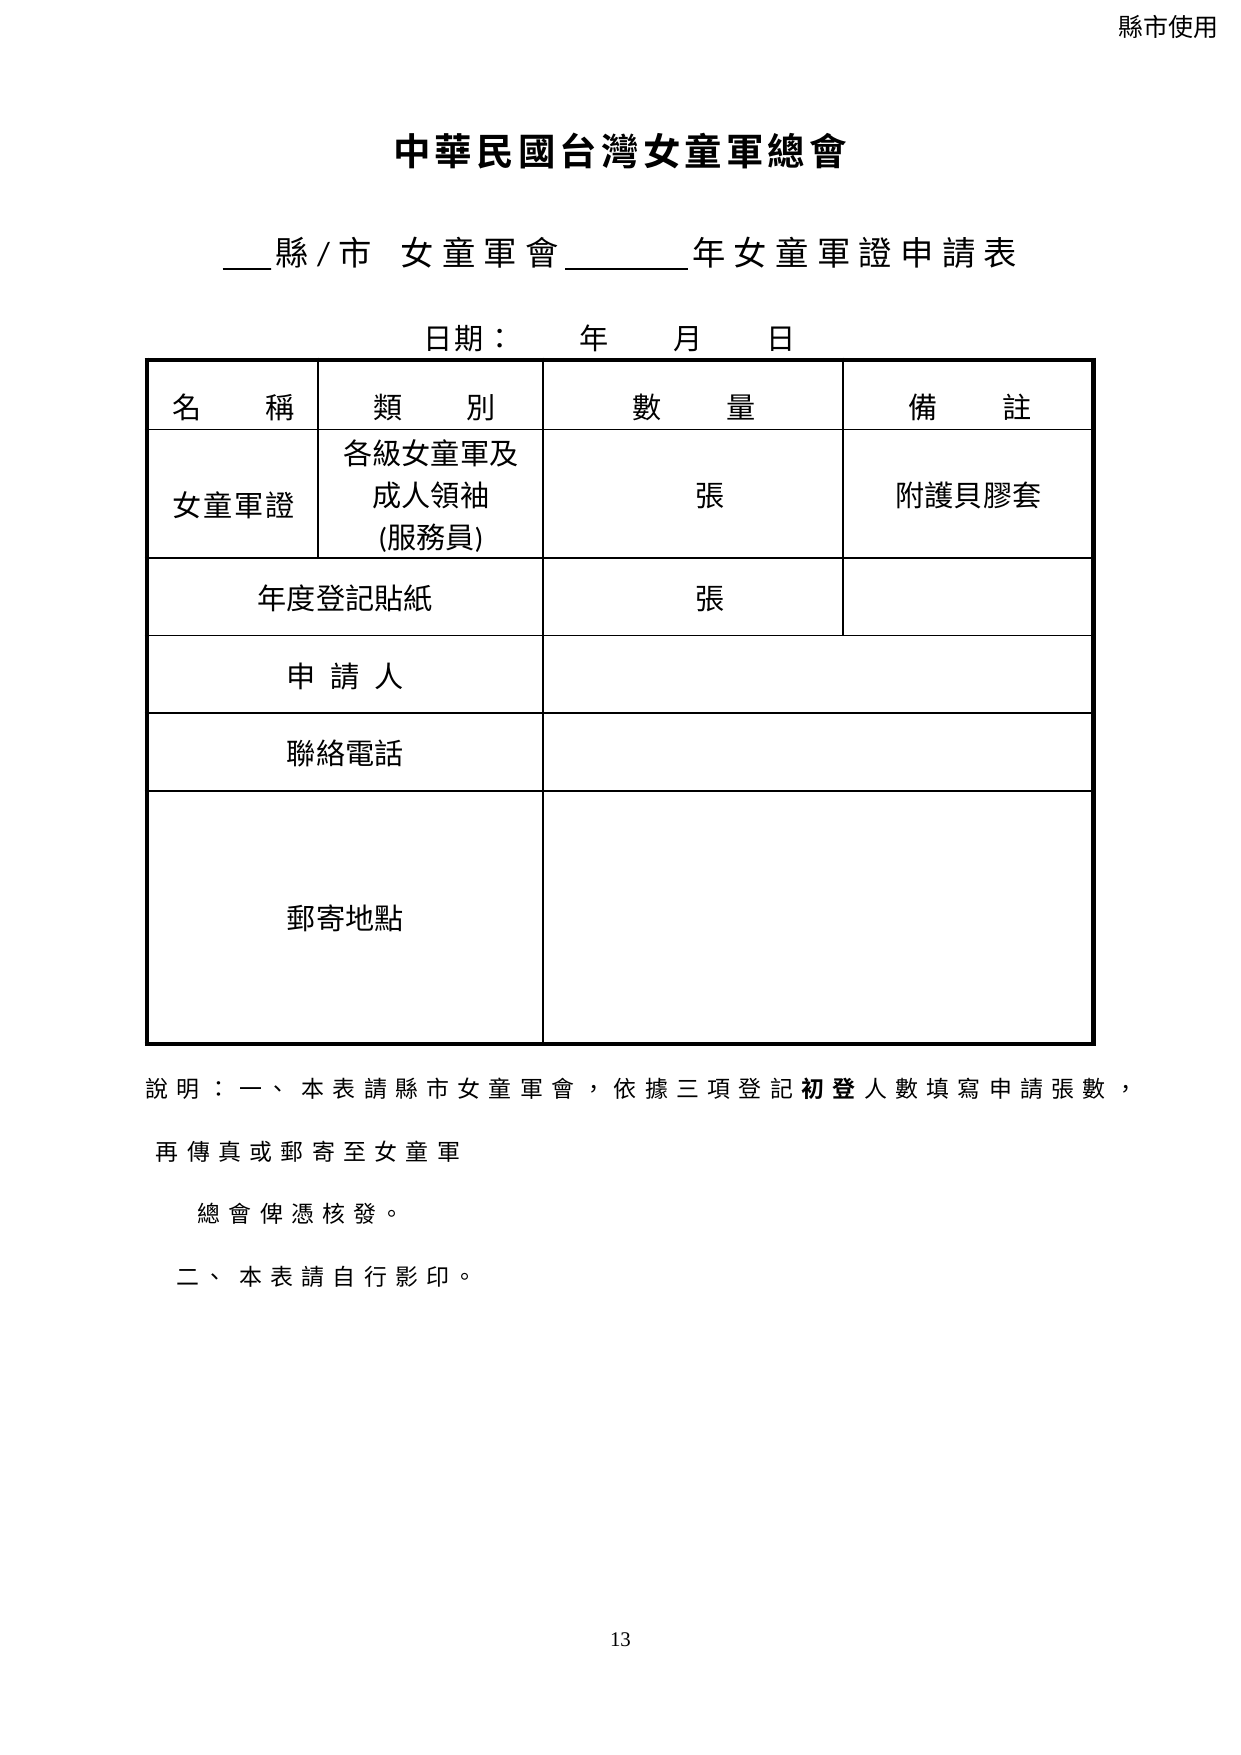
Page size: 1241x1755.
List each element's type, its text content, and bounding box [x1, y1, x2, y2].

table_cell 年度登記貼紙 [149, 559, 542, 635]
text 縣市使用 [1118, 7, 1224, 44]
text 日期： 年 月 日 [120, 295, 1120, 358]
table_cell [544, 636, 1091, 712]
text 總會俾憑核發。 [120, 1171, 1120, 1234]
table_cell 各級女童軍及 成人領袖 (服務員) [319, 430, 542, 557]
table_header 名 稱 [149, 362, 317, 429]
table_cell 附護貝膠套 [844, 430, 1091, 557]
table_cell 張 [544, 430, 842, 557]
text [1103, 0, 1239, 52]
table_cell 申 請 人 [149, 636, 542, 712]
text 說明：一、本表請縣市女童軍會，依據三項登記初登人數填寫申請張數，再傳真或郵寄至女童軍 [120, 1046, 1120, 1171]
table_header 數 量 [544, 362, 842, 429]
table_cell 張 [544, 559, 842, 635]
table_header 類 別 [319, 362, 542, 429]
table_cell 聯絡電話 [149, 714, 542, 790]
table_cell [544, 714, 1091, 790]
table_header 備 註 [844, 362, 1091, 429]
text 縣/市 女童軍會 年女童軍證申請表 [120, 170, 1120, 295]
table_cell 女童軍證 [149, 430, 317, 557]
text 中華民國台灣女童軍總會 [120, 108, 1120, 170]
table_cell [844, 559, 1091, 635]
text 二、本表請自行影印。 [120, 1234, 1120, 1296]
table_cell [544, 792, 1091, 1041]
table_cell 郵寄地點 [149, 792, 542, 1041]
